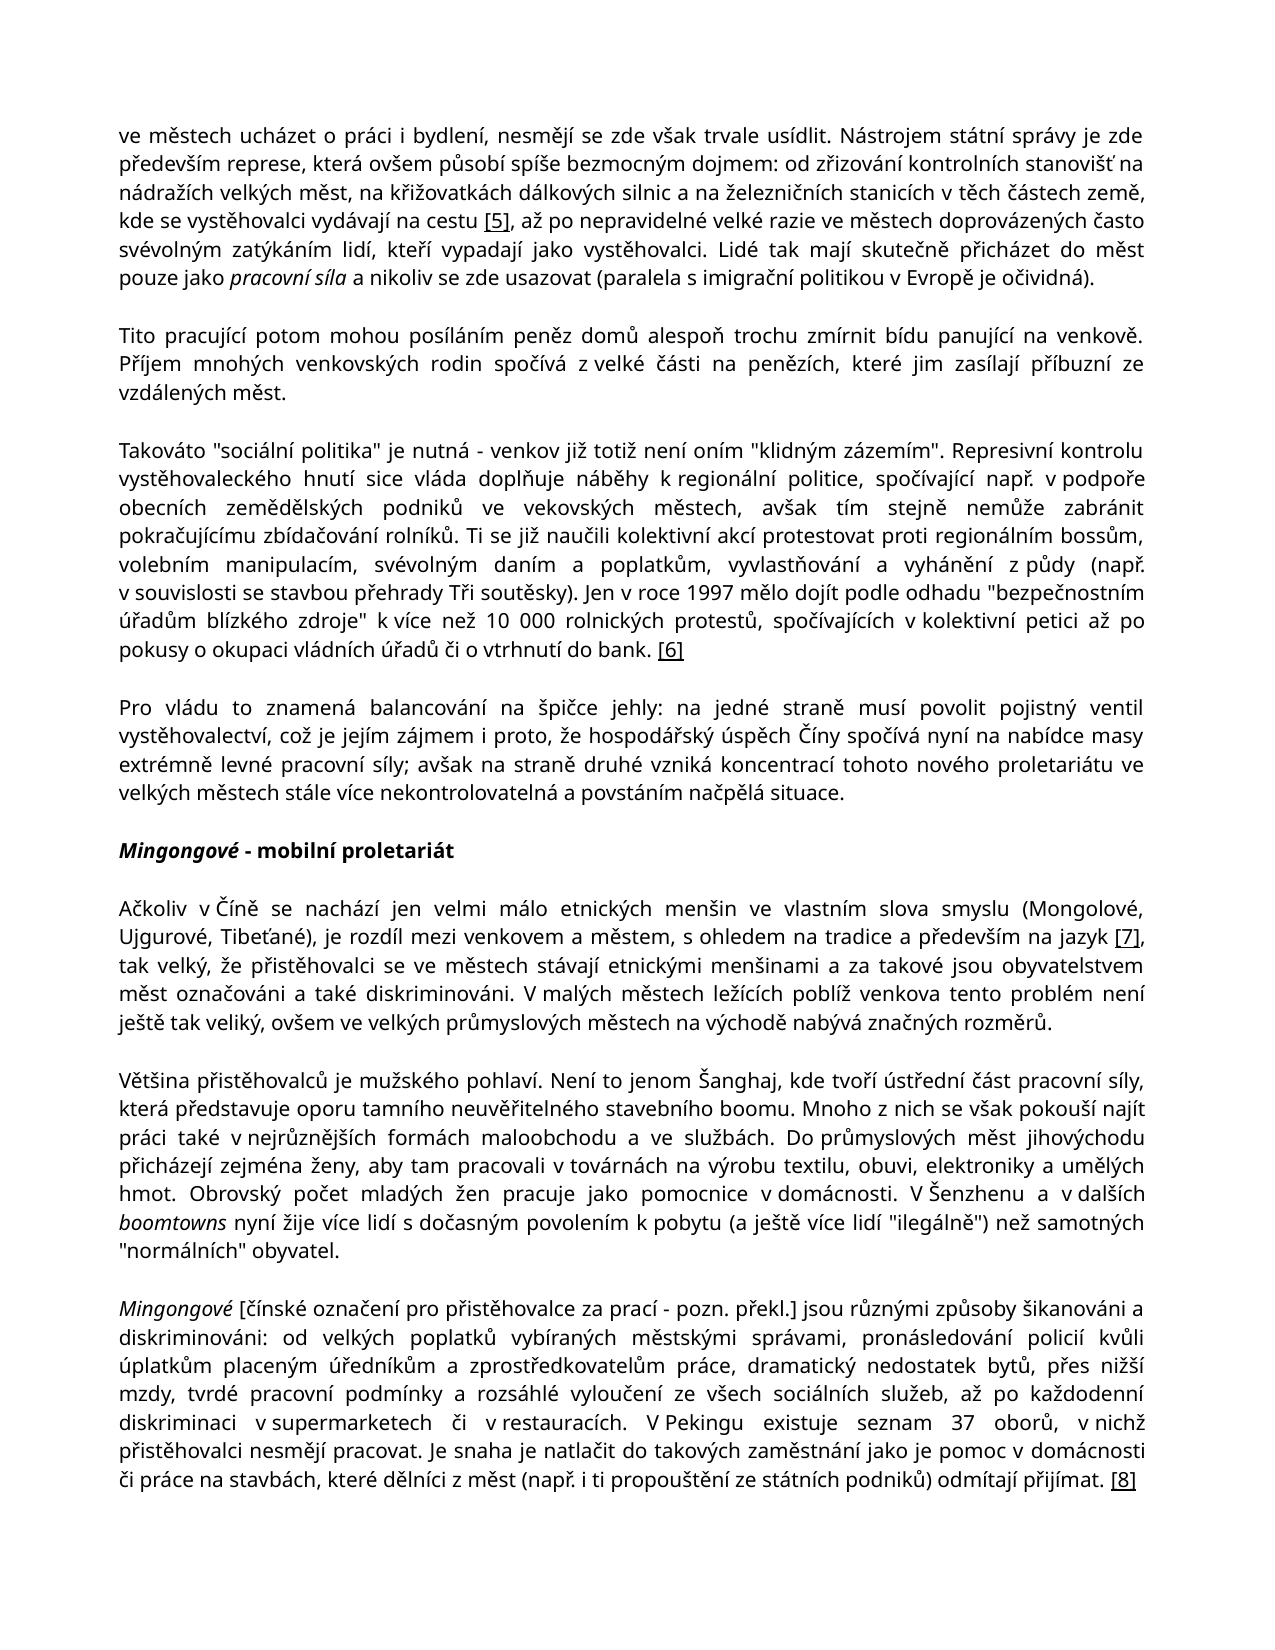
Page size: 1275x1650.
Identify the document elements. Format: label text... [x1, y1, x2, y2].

table_header [1149, 118, 1158, 1526]
table_header ve městech ucházet o práci i bydlení, nesmějí se zde však trvale usídlit. Nástrojem státní správy je zde především represe, která ovšem působí spíše bezmocným dojmem: od zřizování kontrolních stanovišť na nádražích velkých měst, na křižovatkách dálkových silnic a na železničních stanicích v těch částech země, kde se vystěhovalci vydávají na cestu [5], až po nepravidelné velké razie ve městech doprovázených často svévolným zatýkáním lidí, kteří vypadají jako vystěhovalci. Lidé tak mají skutečně přicházet do měst pouze jako pracovní síla a nikoliv se zde usazovat (paralela s imigrační politikou v Evropě je očividná). Tito pracující potom mohou posíláním peněz domů alespoň trochu zmírnit bídu panující na venkově. Příjem mnohých venkovských rodin spočívá z velké části na penězích, které jim zasílají příbuzní ze vzdálených měst. Takováto "sociální politika" je nutná - venkov již totiž není oním "klidným zázemím". Represivní kontrolu vystěhovaleckého hnutí sice vláda doplňuje náběhy k regionální politice, spočívající např. v podpoře obecních zemědělských podniků ve vekovských městech, avšak tím stejně nemůže zabránit pokračujícímu zbídačování rolníků. Ti se již naučili kolektivní akcí protestovat proti regionálním bossům, volebním manipulacím, svévolným daním a poplatkům, vyvlastňování a vyhánění z půdy (např. v souvislosti se stavbou přehrady Tři soutěsky). Jen v roce 1997 mělo dojít podle odhadu "bezpečnostním úřadům blízkého zdroje" k více než 10 000 rolnických protestů, spočívajících v kolektivní petici až po pokusy o okupaci vládních úřadů či o vtrhnutí do bank. [6] Pro vládu to znamená balancování na špičce jehly: na jedné straně musí povolit pojistný ventil vystěhovalectví, což je jejím zájmem i proto, že hospodářský úspěch Číny spočívá nyní na nabídce masy extrémně levné pracovní síly; avšak na straně druhé vzniká koncentrací tohoto nového proletariátu ve velkých městech stále více nekontrolovatelná a povstáním načpělá situace. Mingongové - mobilní proletariát Ačkoliv v Číně se nachází jen velmi málo etnických menšin ve vlastním slova smyslu (Mongolové, Ujgurové, Tibeťané), je rozdíl mezi venkovem a městem, s ohledem na tradice a především na jazyk [7], tak velký, že přistěhovalci se ve městech stávají etnickými menšinami a za takové jsou obyvatelstvem měst označováni a také diskriminováni. V malých městech ležících poblíž venkova tento problém není ještě tak veliký, ovšem ve velkých průmyslových městech na východě nabývá značných rozměrů. Většina přistěhovalců je mužského pohlaví. Není to jenom Šanghaj, kde tvoří ústřední část pracovní síly, která představuje oporu tamního neuvěřitelného stavebního boomu. Mnoho z nich se však pokouší najít práci také v nejrůznějších formách maloobchodu a ve službách. Do průmyslových měst jihovýchodu přicházejí zejména ženy, aby tam pracovali v továrnách na výrobu textilu, obuvi, elektroniky a umělých hmot. Obrovský počet mladých žen pracuje jako pomocnice v domácnosti. V Šenzhenu a v dalších boomtowns nyní žije více lidí s dočasným povolením k pobytu (a ještě více lidí "ilegálně") než samotných "normálních" obyvatel. Mingongové [čínské označení pro přistěhovalce za prací - pozn. překl.] jsou různými způsoby šikanováni a diskriminováni: od velkých poplatků vybíraných městskými správami, pronásledování policií kvůli úplatkům placeným úředníkům a zprostředkovatelům práce, dramatický nedostatek bytů, přes nižší mzdy, tvrdé pracovní podmínky a rozsáhlé vyloučení ze všech sociálních služeb, až po každodenní diskriminaci v supermarketech či v restauracích. V Pekingu existuje seznam 37 oborů, v nichž přistěhovalci nesmějí pracovat. Je snaha je natlačit do takových zaměstnání jako je pomoc v domácnosti či práce na stavbách, které dělníci z měst (např. i ti propouštění ze státních podniků) odmítají přijímat. [8] [116, 118, 1148, 1526]
